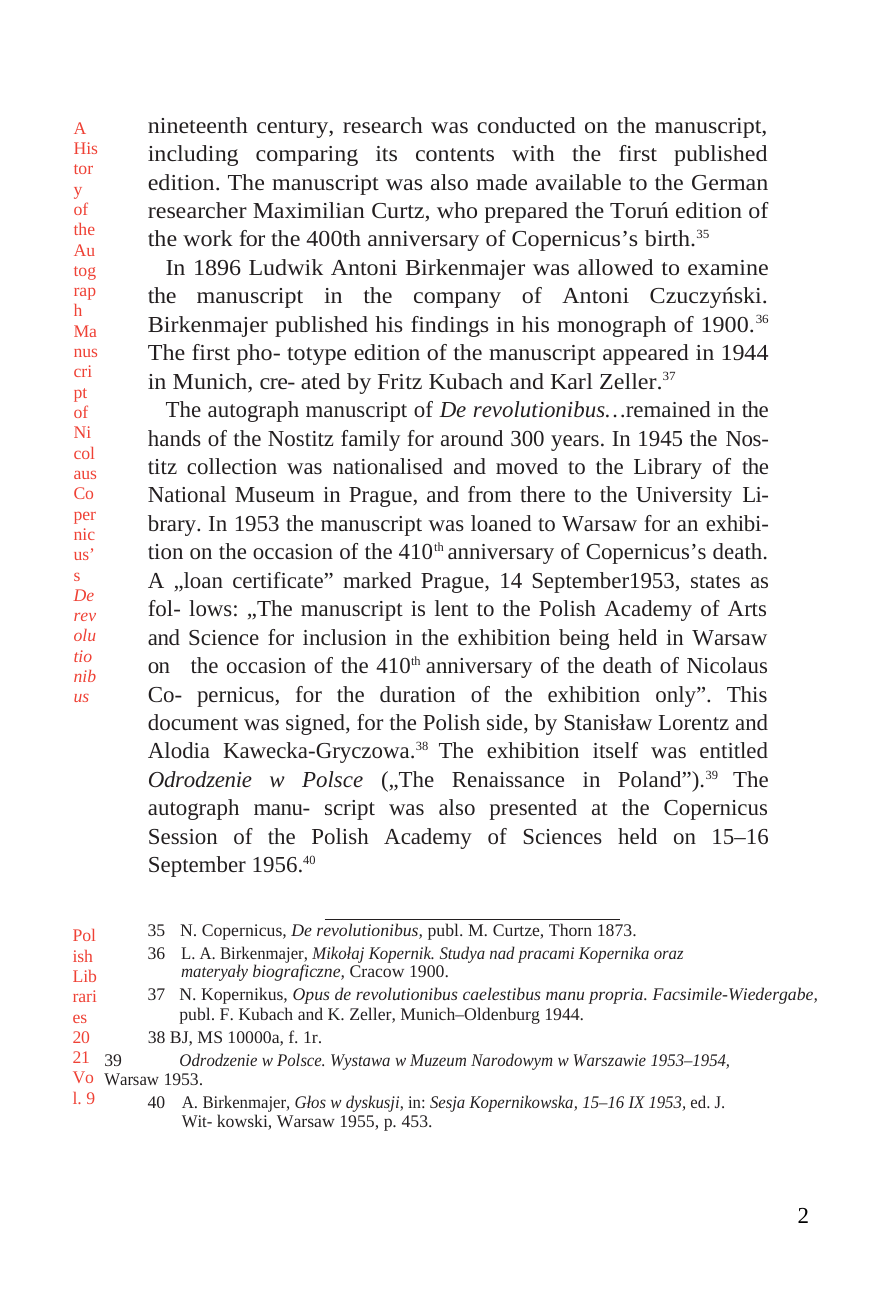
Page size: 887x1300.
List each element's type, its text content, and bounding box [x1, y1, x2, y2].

text 38 BJ, MS 10000a, f. 1r. [148, 1027, 886, 1048]
list Odrodzenie w Polsce. Wystawa w Muzeum Narodowym w Warszawie 1953–1954, Warsaw 1953. [104, 1052, 763, 1089]
list L. A. Birkenmajer, Mikołaj Kopernik. Studya nad pracami Kopernika oraz materyały biograficzne, Cracow 1900. [147, 944, 736, 981]
text The autograph manuscript of De revolutionibus…remained in the hands of the Nostitz family for around 300 years. In 1945 the Nos- titz collection was nationalised and moved to the Library of the National Museum in Prague, and from there to the University Li- brary. In 1953 the manuscript was loaned to Warsaw for an exhibi- tion on the occasion of the 410th anniversary of Copernicus’s death. A „loan certificate” marked Prague, 14 September1953, states as fol- lows: „The manuscript is lent to the Polish Academy of Arts and Science for inclusion in the exhibition being held in Warsaw on the occasion of the 410th anniversary of the death of Nicolaus Co- pernicus, for the duration of the exhibition only”. This document was signed, for the Polish side, by Stanisław Lorentz and Alodia Kawecka-Gryczowa.38 The exhibition itself was entitled Odrodzenie w Polsce („The Renaissance in Poland”).39 The autograph manu- script was also presented at the Copernicus Session of the Polish Academy of Sciences held on 15–16 September 1956.40 [148, 396, 769, 878]
text nineteenth century, research was conducted on the manuscript, including comparing its contents with the first published edition. The manuscript was also made available to the German researcher Maximilian Curtz, who prepared the Toruń edition of the work for the 400th anniversary of Copernicus’s birth.35 [148, 112, 769, 252]
text In 1896 Ludwik Antoni Birkenmajer was allowed to examine the manuscript in the company of Antoni Czuczyński. Birkenmajer published his findings in his monograph of 1900.36 The first pho- totype edition of the manuscript appeared in 1944 in Munich, cre- ated by Fritz Kubach and Karl Zeller.37 [148, 254, 769, 394]
list A. Birkenmajer, Głos w dyskusji, in: Sesja Kopernikowska, 15–16 IX 1953, ed. J. Wit- kowski, Warsaw 1955, p. 453. [147, 1094, 746, 1131]
text A History of the Autograph Manuscript of Nicolaus Copernicus’s De revolutionibus [73, 117, 98, 702]
text publ. F. Kubach and K. Zeller, Munich–Oldenburg 1944. [179, 1004, 886, 1024]
list N. Copernicus, De revolutionibus, publ. M. Curtze, Thorn 1873. [147, 910, 886, 940]
list N. Kopernikus, Opus de revolutionibus caelestibus manu propria. Facsimile-Wiedergabe, [147, 985, 886, 1004]
text Polish Libraries 2021 Vol. 9 [72, 925, 97, 1108]
